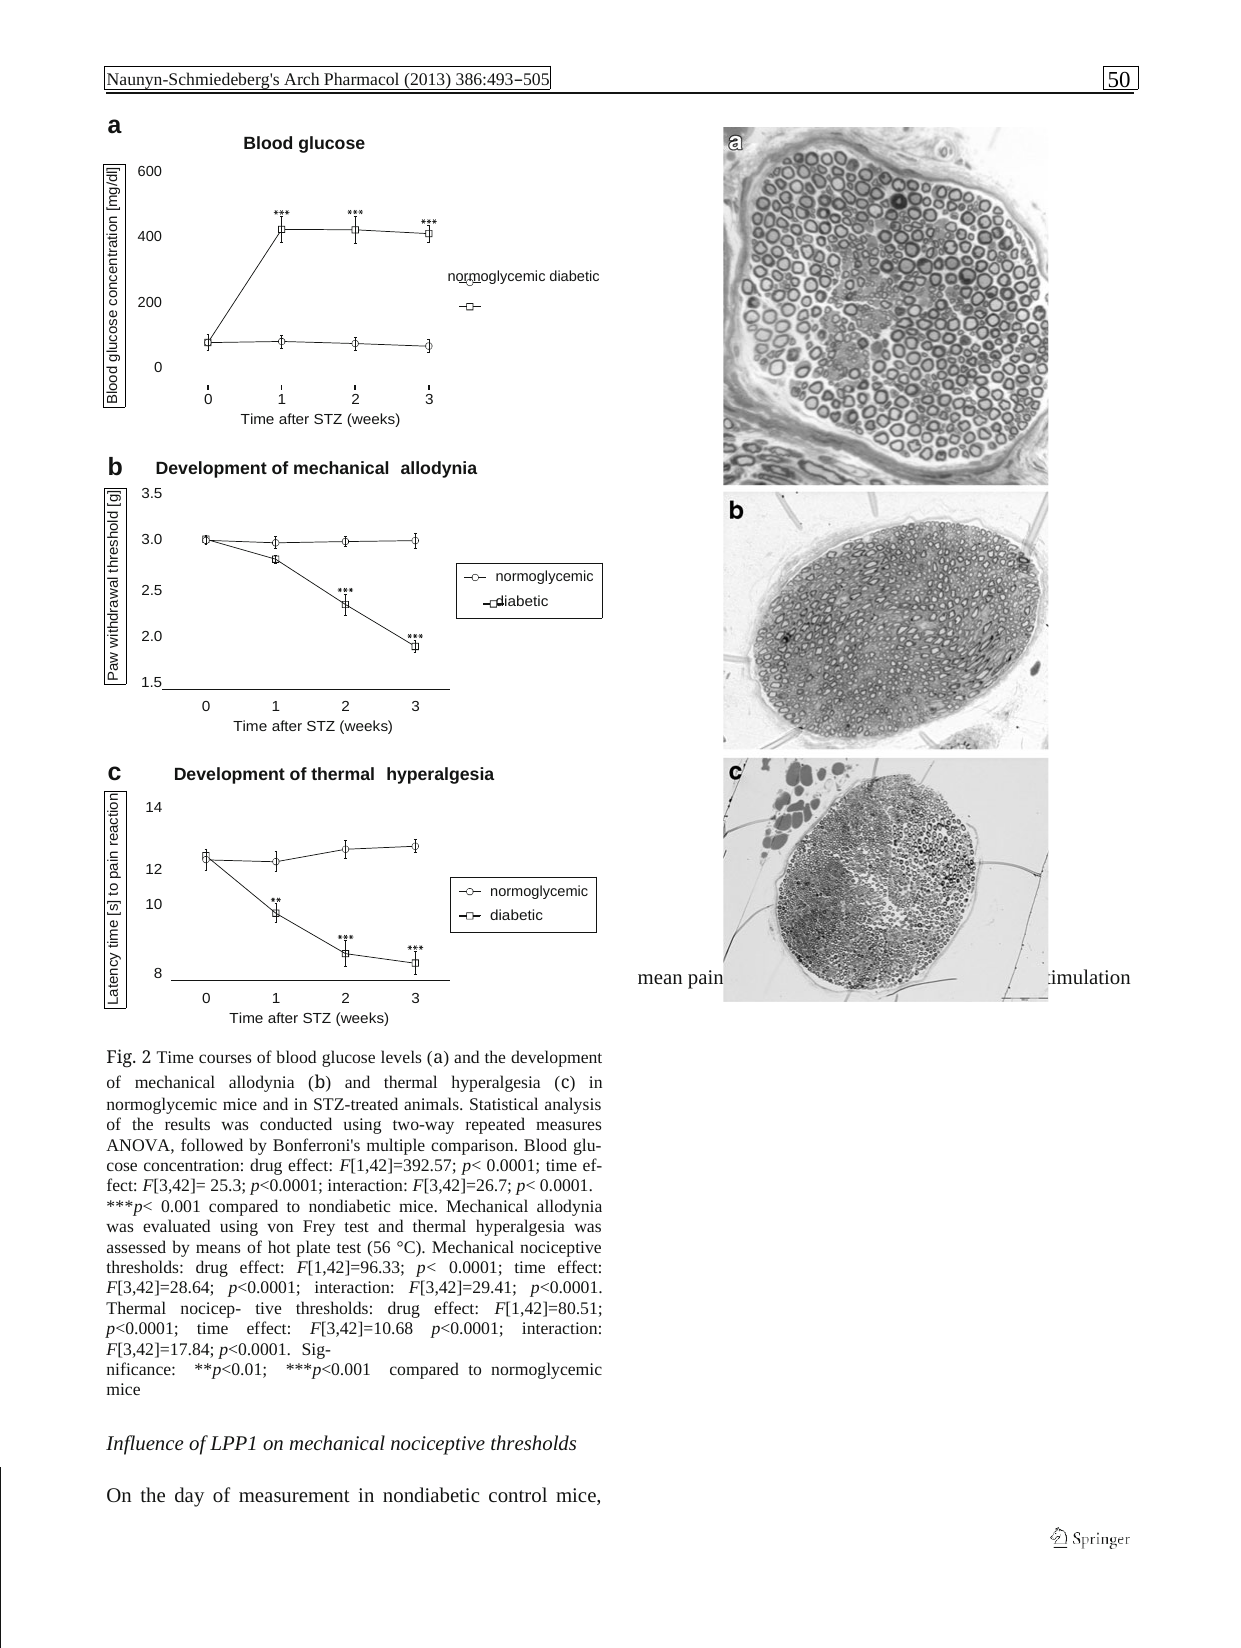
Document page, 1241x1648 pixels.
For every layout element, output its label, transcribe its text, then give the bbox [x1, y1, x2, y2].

text [1049, 628, 1240, 644]
text Influence of LPP1 on mechanical nociceptive thresholds [106, 1431, 603, 1455]
text [1049, 531, 1240, 547]
text 400 [137, 228, 162, 244]
list Development of thermal hyperalgesia [107, 757, 723, 786]
text 8 [127, 965, 510, 982]
text [1049, 718, 1240, 734]
list Development of mechanical allodynia [107, 452, 723, 481]
text 200 [137, 293, 162, 310]
text [121, 965, 126, 982]
text Time after STZ (weeks) [94, 1009, 524, 1026]
picture [1050, 1527, 1068, 1548]
text Blood glucose [243, 133, 723, 153]
picture [723, 127, 1049, 1002]
text On the day of measurement in nondiabetic control mice, mean pain sensitivity threshold for mechanical stimulation [106, 1483, 602, 1507]
subtitle a [107, 110, 162, 139]
text On the day of measurement in nondiabetic control mice, mean pain sensitivity threshold for mechanical stimulation [1049, 965, 1240, 989]
text normoglycemic diabetic [490, 912, 596, 923]
text [1049, 888, 1240, 912]
text 3.0 [141, 531, 723, 547]
text nificance: **p<0.01; ***p<0.001 compared to normoglycemic mice [106, 1359, 603, 1400]
text 0 1 2 3 [127, 989, 527, 1006]
text 14 [145, 798, 723, 815]
text Time after STZ (weeks) [240, 411, 723, 428]
text [1049, 861, 1240, 877]
text Blood glucose concentration [mg/dl] [104, 166, 120, 407]
text Fig. 2 Time courses of blood glucose levels (a) and the development of mechanical allodynia (b) and thermal hyperalgesia (c) in normoglycemic mice and in STZ-treated animals. Statistical analysis of the results was conducted using two-way repeated measures ANOVA, followed by Bonferroni's multiple comparison. Blood glu- cose concentration: drug effect: F[1,42]=392.57; p< 0.0001; time ef- fect: F[3,42]= 25.3; p<0.0001; interaction: F[3,42]=26.7; p< 0.0001. [106, 1045, 603, 1196]
text normoglycemic diabetic [495, 598, 602, 609]
text [1049, 411, 1240, 428]
text ***p< 0.001 compared to nondiabetic mice. Mechanical allodynia was evaluated using von Frey test and thermal hyperalgesia was assessed by means of hot plate test (56 °C). Mechanical nociceptive thresholds: drug effect: F[1,42]=96.33; p< 0.0001; time effect: F[3,42]=28.64; p<0.0001; interaction: F[3,42]=29.41; p<0.0001. Thermal nocicep- tive thresholds: drug effect: F[1,42]=80.51; p<0.0001; time effect: F[3,42]=10.68 p<0.0001; interaction: F[3,42]=17.84; p<0.0001. Sig- [106, 1196, 603, 1359]
text 12 [145, 861, 723, 877]
text Paw withdrawal threshold [g] [105, 490, 121, 684]
list [1049, 452, 1240, 481]
text [94, 989, 104, 1006]
text 0 [126, 359, 162, 376]
text 0 1 2 3 [190, 391, 447, 408]
list [1049, 757, 1240, 786]
picture [1073, 1532, 1130, 1549]
text [94, 965, 104, 982]
text [1049, 570, 1240, 598]
text 2.5 [141, 570, 723, 598]
text Time after STZ (weeks) [233, 718, 723, 734]
text 600 [137, 162, 162, 179]
text 1.5 0 1 2 3 [141, 667, 450, 715]
text [1049, 798, 1240, 815]
text [120, 359, 125, 376]
text [1049, 133, 1240, 153]
text [94, 359, 103, 376]
text 2.0 [141, 628, 723, 644]
text [1049, 484, 1240, 501]
text normoglycemic diabetic [490, 882, 596, 888]
text 10 [145, 888, 723, 912]
list Latency time [s] to pain reaction [105, 793, 121, 1008]
text 3.5 [141, 484, 723, 501]
